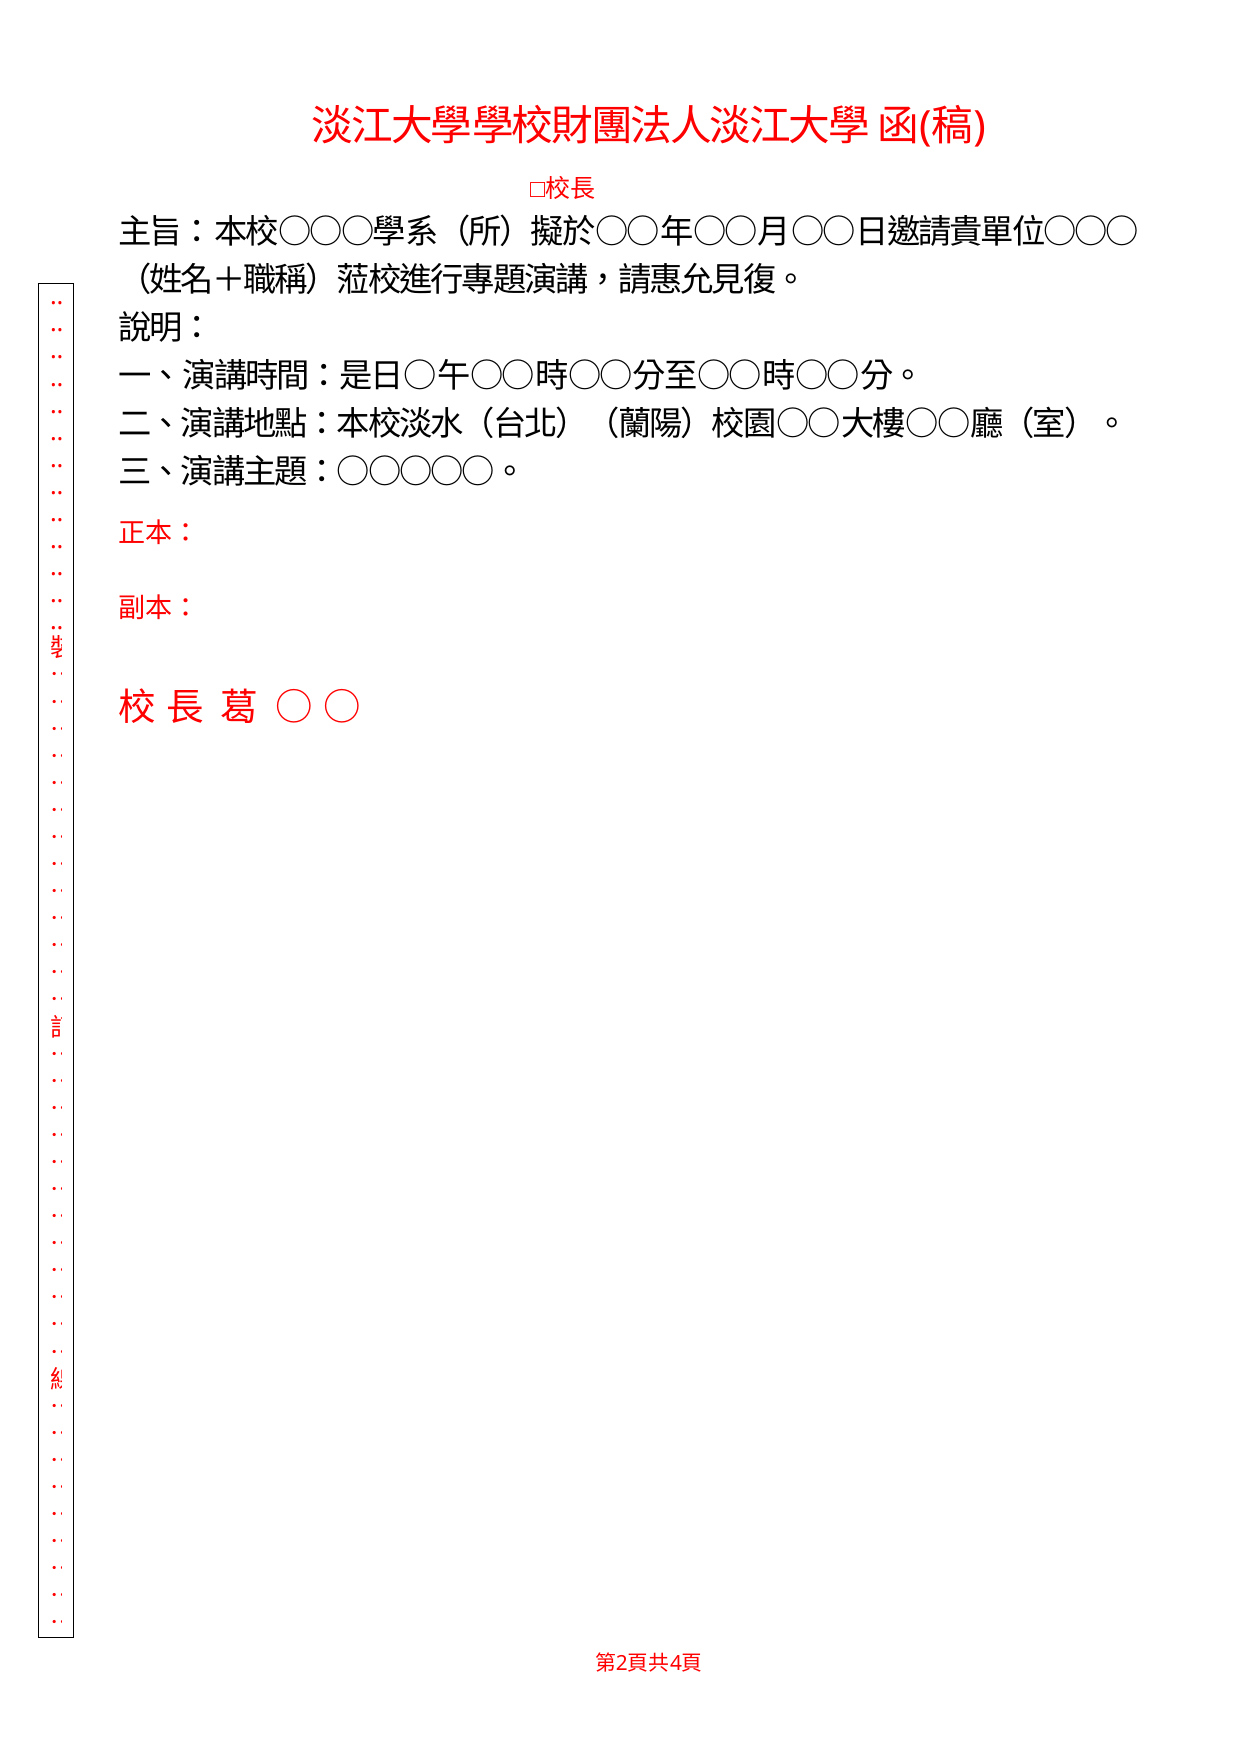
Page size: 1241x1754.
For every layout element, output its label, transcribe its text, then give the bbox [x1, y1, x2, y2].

text 副本： [118, 568, 1181, 643]
text 正本： [118, 493, 1181, 568]
text 一、演講時間：是日○午○○時○○分至○○時○○分。 [118, 349, 1181, 397]
table_header □校長 [519, 168, 1202, 206]
text 三、演講主題：○○○○○。 [118, 445, 1181, 493]
text 二、演講地點：本校淡水（台北）（蘭陽）校園○○大樓○○廳（室）。 [118, 397, 1181, 445]
text 主旨：本校○○○學系（所）擬於○○年○○月○○日邀請貴單位○○○（姓名＋職稱）蒞校進行專題演講，請惠允見復。 [118, 206, 1181, 301]
text 說明： [118, 301, 1181, 349]
text 校 長 葛 ○ ○ [118, 681, 1181, 731]
table_header [107, 168, 519, 206]
